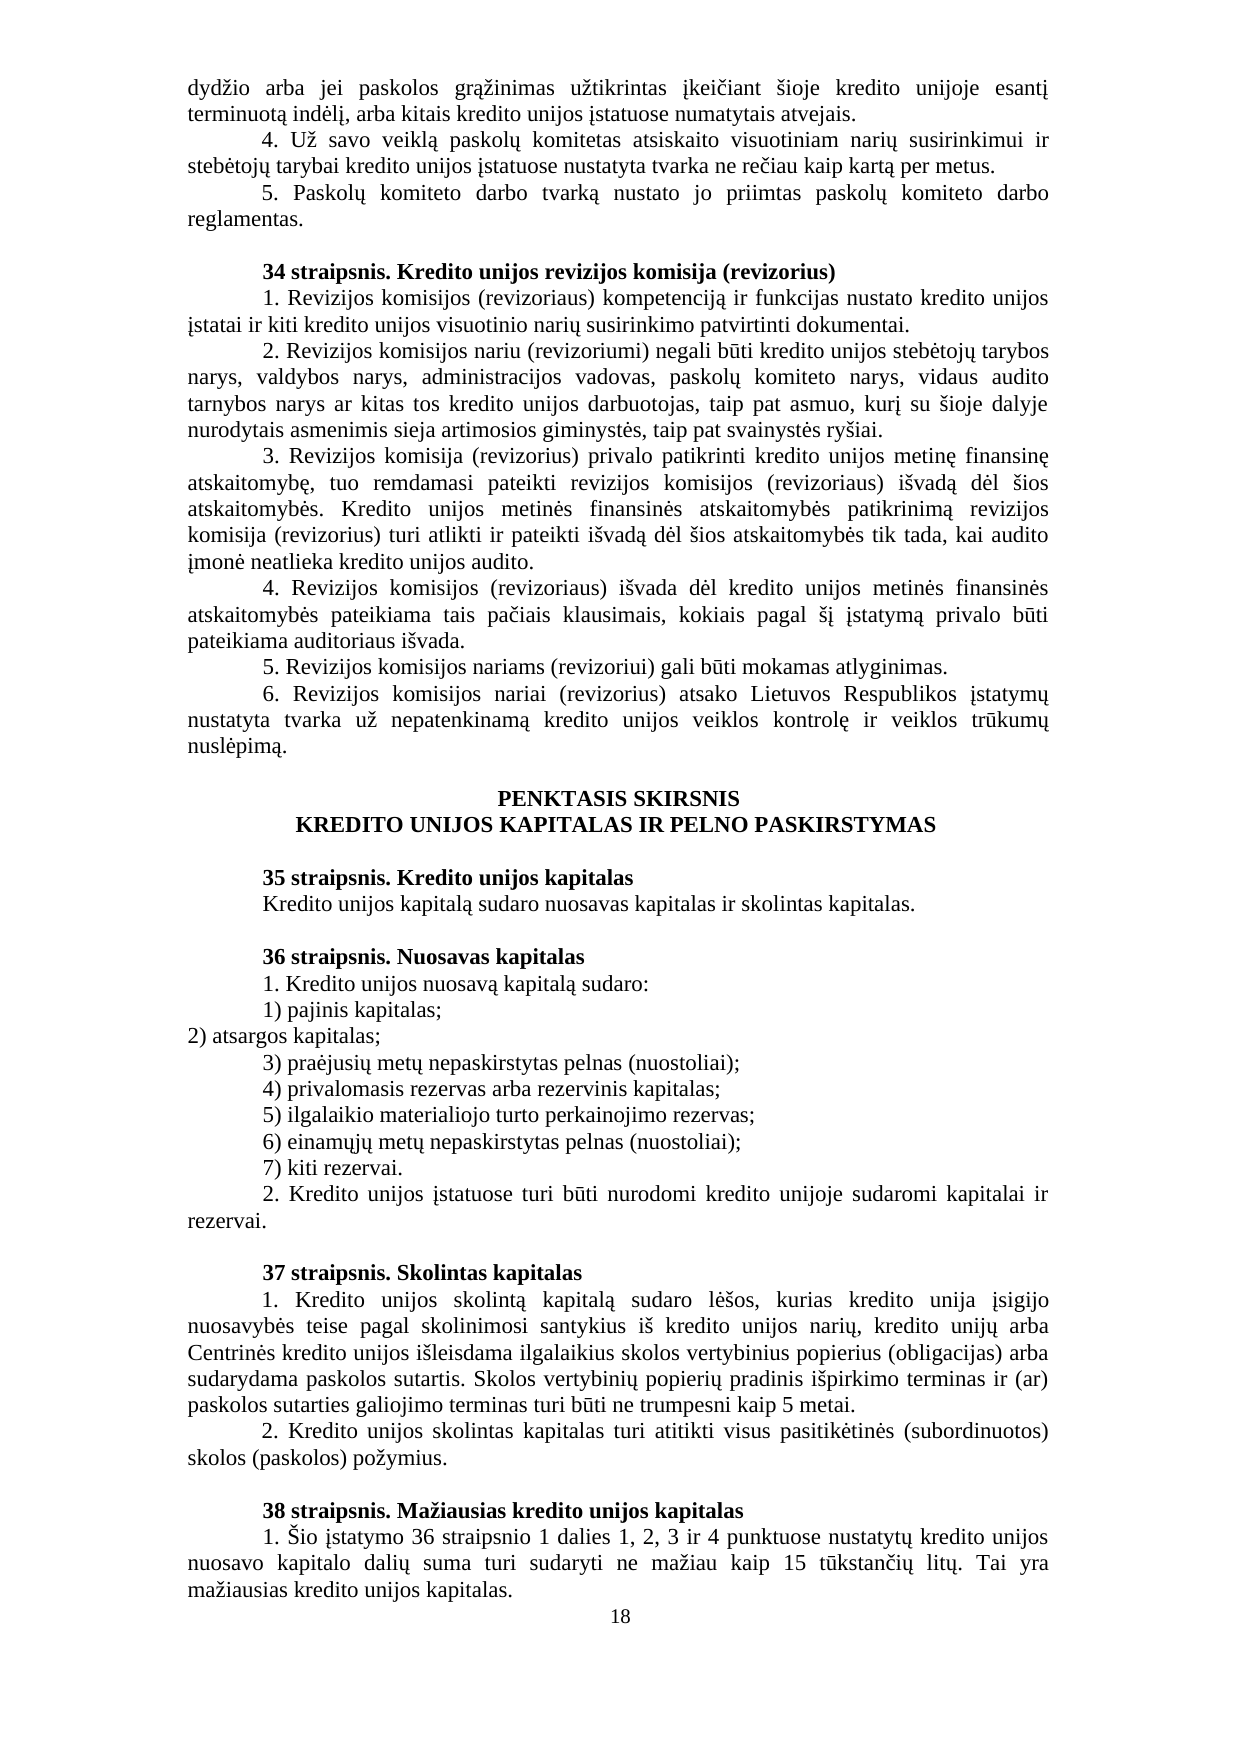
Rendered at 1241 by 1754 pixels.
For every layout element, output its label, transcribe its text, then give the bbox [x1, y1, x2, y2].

text 34 straipsnis. Kredito unijos revizijos komisija (revizorius) [187, 258, 1050, 284]
text 2) atsargos kapitalas; [187, 1022, 1050, 1049]
text 37 straipsnis. Skolintas kapitalas [187, 1259, 1050, 1286]
text 38 straipsnis. Mažiausias kredito unijos kapitalas [187, 1497, 1050, 1523]
text 1. Revizijos komisijos (revizoriaus) kompetenciją ir funkcijas nustato kredito unijos įstatai ir kiti kredito unijos visuotinio narių susirinkimo patvirtinti dokumentai. [187, 284, 1050, 337]
text 4. Už savo veiklą paskolų komitetas atsiskaito visuotiniam narių susirinkimui ir stebėtojų tarybai kredito unijos įstatuose nustatyta tvarka ne rečiau kaip kartą per metus. [187, 126, 1050, 179]
text 1. Šio įstatymo 36 straipsnio 1 dalies 1, 2, 3 ir 4 punktuose nustatytų kredito unijos nuosavo kapitalo dalių suma turi sudaryti ne mažiau kaip 15 tūkstančių litų. Tai yra mažiausias kredito unijos kapitalas. [187, 1523, 1050, 1602]
text 1) pajinis kapitalas; [187, 996, 1050, 1022]
text 3) praėjusių metų nepaskirstytas pelnas (nuostoliai); [187, 1049, 1050, 1075]
text 3. Revizijos komisija (revizorius) privalo patikrinti kredito unijos metinę finansinę atskaitomybę, tuo remdamasi pateikti revizijos komisijos (revizoriaus) išvadą dėl šios atskaitomybės. Kredito unijos metinės finansinės atskaitomybės patikrinimą revizijos komisija (revizorius) turi atlikti ir pateikti išvadą dėl šios atskaitomybės tik tada, kai audito įmonė neatlieka kredito unijos audito. [187, 442, 1050, 574]
text 5. Paskolų komiteto darbo tvarką nustato jo priimtas paskolų komiteto darbo reglamentas. [187, 179, 1050, 232]
text 2. Kredito unijos įstatuose turi būti nurodomi kredito unijoje sudaromi kapitalai ir rezervai. [187, 1180, 1050, 1233]
text 6. Revizijos komisijos nariai (revizorius) atsako Lietuvos Respublikos įstatymų nustatyta tvarka už nepatenkinamą kredito unijos veiklos kontrolę ir veiklos trūkumų nuslėpimą. [187, 680, 1050, 759]
text 35 straipsnis. Kredito unijos kapitalas [187, 864, 1050, 891]
text 36 straipsnis. Nuosavas kapitalas [187, 943, 1050, 969]
text 1. Kredito unijos nuosavą kapitalą sudaro: [187, 969, 1050, 996]
text 1. Kredito unijos skolintą kapitalą sudaro lėšos, kurias kredito unija įsigijo nuosavybės teise pagal skolinimosi santykius iš kredito unijos narių, kredito unijų arba Centrinės kredito unijos išleisdama ilgalaikius skolos vertybinius popierius (obligacijas) arba sudarydama paskolos sutartis. Skolos vertybinių popierių pradinis išpirkimo terminas ir (ar) paskolos sutarties galiojimo terminas turi būti ne trumpesni kaip 5 metai. [187, 1286, 1050, 1418]
text 2. Kredito unijos skolintas kapitalas turi atitikti visus pasitikėtinės (subordinuotos) skolos (paskolos) požymius. [187, 1418, 1050, 1470]
text 4. Revizijos komisijos (revizoriaus) išvada dėl kredito unijos metinės finansinės atskaitomybės pateikiama tais pačiais klausimais, kokiais pagal šį įstatymą privalo būti pateikiama auditoriaus išvada. [187, 574, 1050, 653]
text Kredito unijos kapitalą sudaro nuosavas kapitalas ir skolintas kapitalas. [187, 891, 1050, 917]
text 6) einamųjų metų nepaskirstytas pelnas (nuostoliai); [187, 1128, 1050, 1154]
text 4) privalomasis rezervas arba rezervinis kapitalas; [187, 1075, 1050, 1101]
subtitle PENKTASIS skirsnis [187, 785, 1050, 811]
text 5) ilgalaikio materialiojo turto perkainojimo rezervas; [187, 1101, 1050, 1128]
text dydžio arba jei paskolos grąžinimas užtikrintas įkeičiant šioje kredito unijoje esantį terminuotą indėlį, arba kitais kredito unijos įstatuose numatytais atvejais. [187, 73, 1050, 126]
text 7) kiti rezervai. [187, 1154, 1050, 1180]
text 2. Revizijos komisijos nariu (revizoriumi) negali būti kredito unijos stebėtojų tarybos narys, valdybos narys, administracijos vadovas, paskolų komiteto narys, vidaus audito tarnybos narys ar kitas tos kredito unijos darbuotojas, taip pat asmuo, kurį su šioje dalyje nurodytais asmenimis sieja artimosios giminystės, taip pat svainystės ryšiai. [187, 337, 1050, 442]
text 5. Revizijos komisijos nariams (revizoriui) gali būti mokamas atlyginimas. [187, 653, 1050, 680]
text KREDITO UNIJOS KAPITALAS IR PELNO PASKIRSTYMAS [187, 811, 1050, 838]
